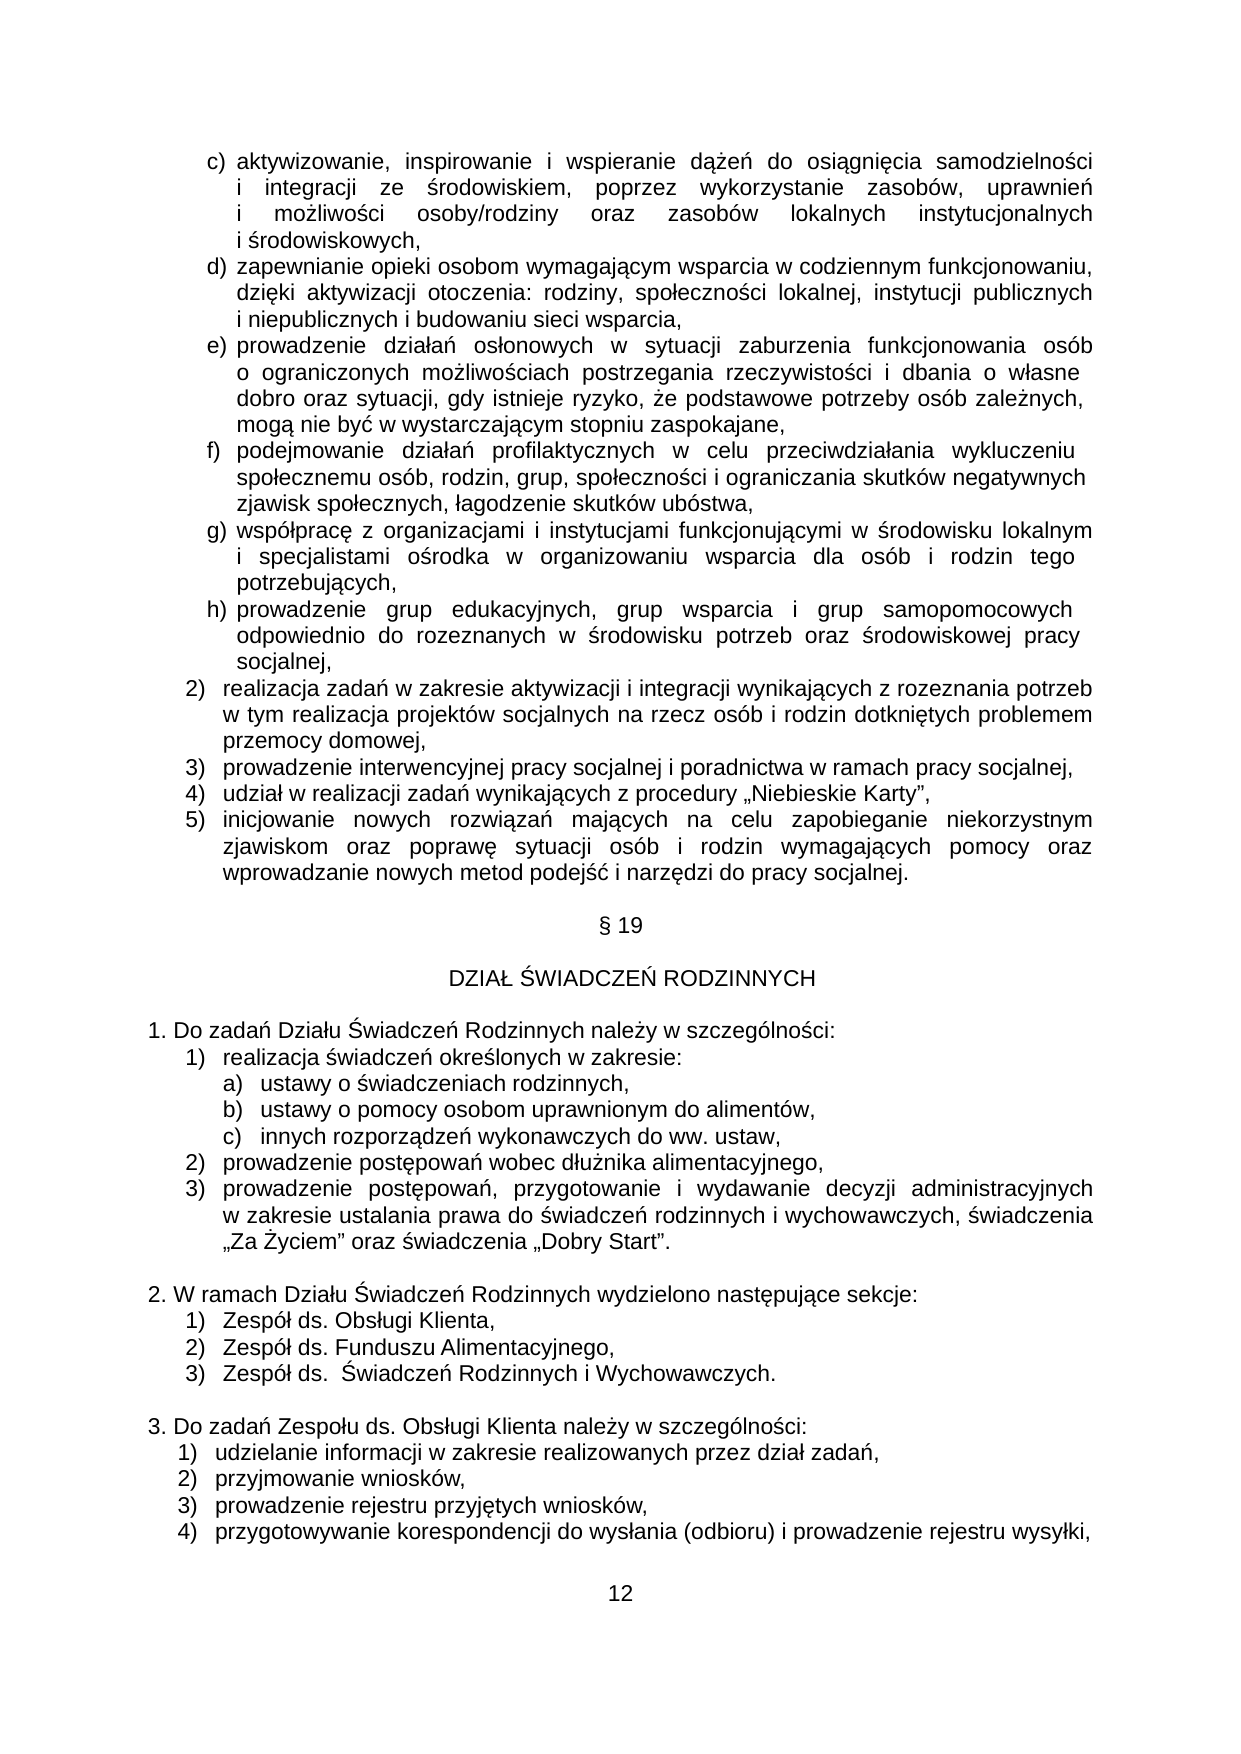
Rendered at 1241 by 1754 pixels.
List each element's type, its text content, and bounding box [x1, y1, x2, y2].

list prowadzenie rejestru przyjętych wniosków, [177, 1492, 1093, 1518]
text DZIAŁ ŚWIADCZEŃ RODZINNYCH [171, 964, 1093, 991]
list prowadzenie postępowań wobec dłużnika alimentacyjnego, [185, 1149, 1093, 1175]
list prowadzenie interwencyjnej pracy socjalnej i poradnictwa w ramach pracy socjalnej, [185, 754, 1093, 780]
text § 19 [148, 912, 1093, 938]
list inicjowanie nowych rozwiązań mających na celu zapobieganie niekorzystnym zjawiskom oraz poprawę sytuacji osób i rodzin wymagających pomocy oraz wprowadzanie nowych metod podejść i narzędzi do pracy socjalnej. [185, 806, 1093, 886]
text 2. W ramach Działu Świadczeń Rodzinnych wydzielono następujące sekcje: [148, 1281, 1093, 1307]
list współpracę z organizacjami i instytucjami funkcjonującymi w środowisku lokalnym i specjalistami ośrodka w organizowaniu wsparcia dla osób i rodzin tego potrzebujących, [207, 517, 1093, 596]
list udzielanie informacji w zakresie realizowanych przez dział zadań, [177, 1439, 1093, 1465]
list innych rozporządzeń wykonawczych do ww. ustaw, [223, 1123, 1093, 1149]
list aktywizowanie, inspirowanie i wspieranie dążeń do osiągnięcia samodzielności i integracji ze środowiskiem, poprzez wykorzystanie zasobów, uprawnień i możliwości osoby/rodziny oraz zasobów lokalnych instytucjonalnych i środowiskowych, [207, 148, 1093, 253]
list prowadzenie grup edukacyjnych, grup wsparcia i grup samopomocowych odpowiednio do rozeznanych w środowisku potrzeb oraz środowiskowej pracy socjalnej, [207, 596, 1093, 675]
text 3. Do zadań Zespołu ds. Obsługi Klienta należy w szczególności: [148, 1413, 1093, 1439]
list podejmowanie działań profilaktycznych w celu przeciwdziałania wykluczeniu społecznemu osób, rodzin, grup, społeczności i ograniczania skutków negatywnych zjawisk społecznych, łagodzenie skutków ubóstwa, [207, 437, 1093, 517]
list przyjmowanie wniosków, [177, 1465, 1093, 1492]
list prowadzenie działań osłonowych w sytuacji zaburzenia funkcjonowania osób o ograniczonych możliwościach postrzegania rzeczywistości i dbania o własne dobro oraz sytuacji, gdy istnieje ryzyko, że podstawowe potrzeby osób zależnych, mogą nie być w wystarczającym stopniu zaspokajane, [207, 332, 1093, 437]
list ustawy o pomocy osobom uprawnionym do alimentów, [223, 1096, 1093, 1123]
list zapewnianie opieki osobom wymagającym wsparcia w codziennym funkcjonowaniu, dzięki aktywizacji otoczenia: rodziny, społeczności lokalnej, instytucji publicznych i niepublicznych i budowaniu sieci wsparcia, [207, 253, 1093, 332]
list udział w realizacji zadań wynikających z procedury „Niebieskie Karty”, [185, 780, 1093, 806]
list przygotowywanie korespondencji do wysłania (odbioru) i prowadzenie rejestru wysyłki, [177, 1518, 1093, 1544]
list Zespół ds. Obsługi Klienta, [185, 1307, 1093, 1333]
list realizacja świadczeń określonych w zakresie: [185, 1044, 1093, 1070]
list realizacja zadań w zakresie aktywizacji i integracji wynikających z rozeznania potrzeb w tym realizacja projektów socjalnych na rzecz osób i rodzin dotkniętych problemem przemocy domowej, [185, 675, 1093, 754]
list Zespół ds. Funduszu Alimentacyjnego, [185, 1333, 1093, 1360]
list ustawy o świadczeniach rodzinnych, [223, 1070, 1093, 1096]
list Zespół ds. Świadczeń Rodzinnych i Wychowawczych. [185, 1360, 1093, 1386]
list prowadzenie postępowań, przygotowanie i wydawanie decyzji administracyjnych w zakresie ustalania prawa do świadczeń rodzinnych i wychowawczych, świadczenia „Za Życiem” oraz świadczenia „Dobry Start”. [185, 1175, 1093, 1254]
text 1. Do zadań Działu Świadczeń Rodzinnych należy w szczególności: [148, 1017, 1093, 1044]
